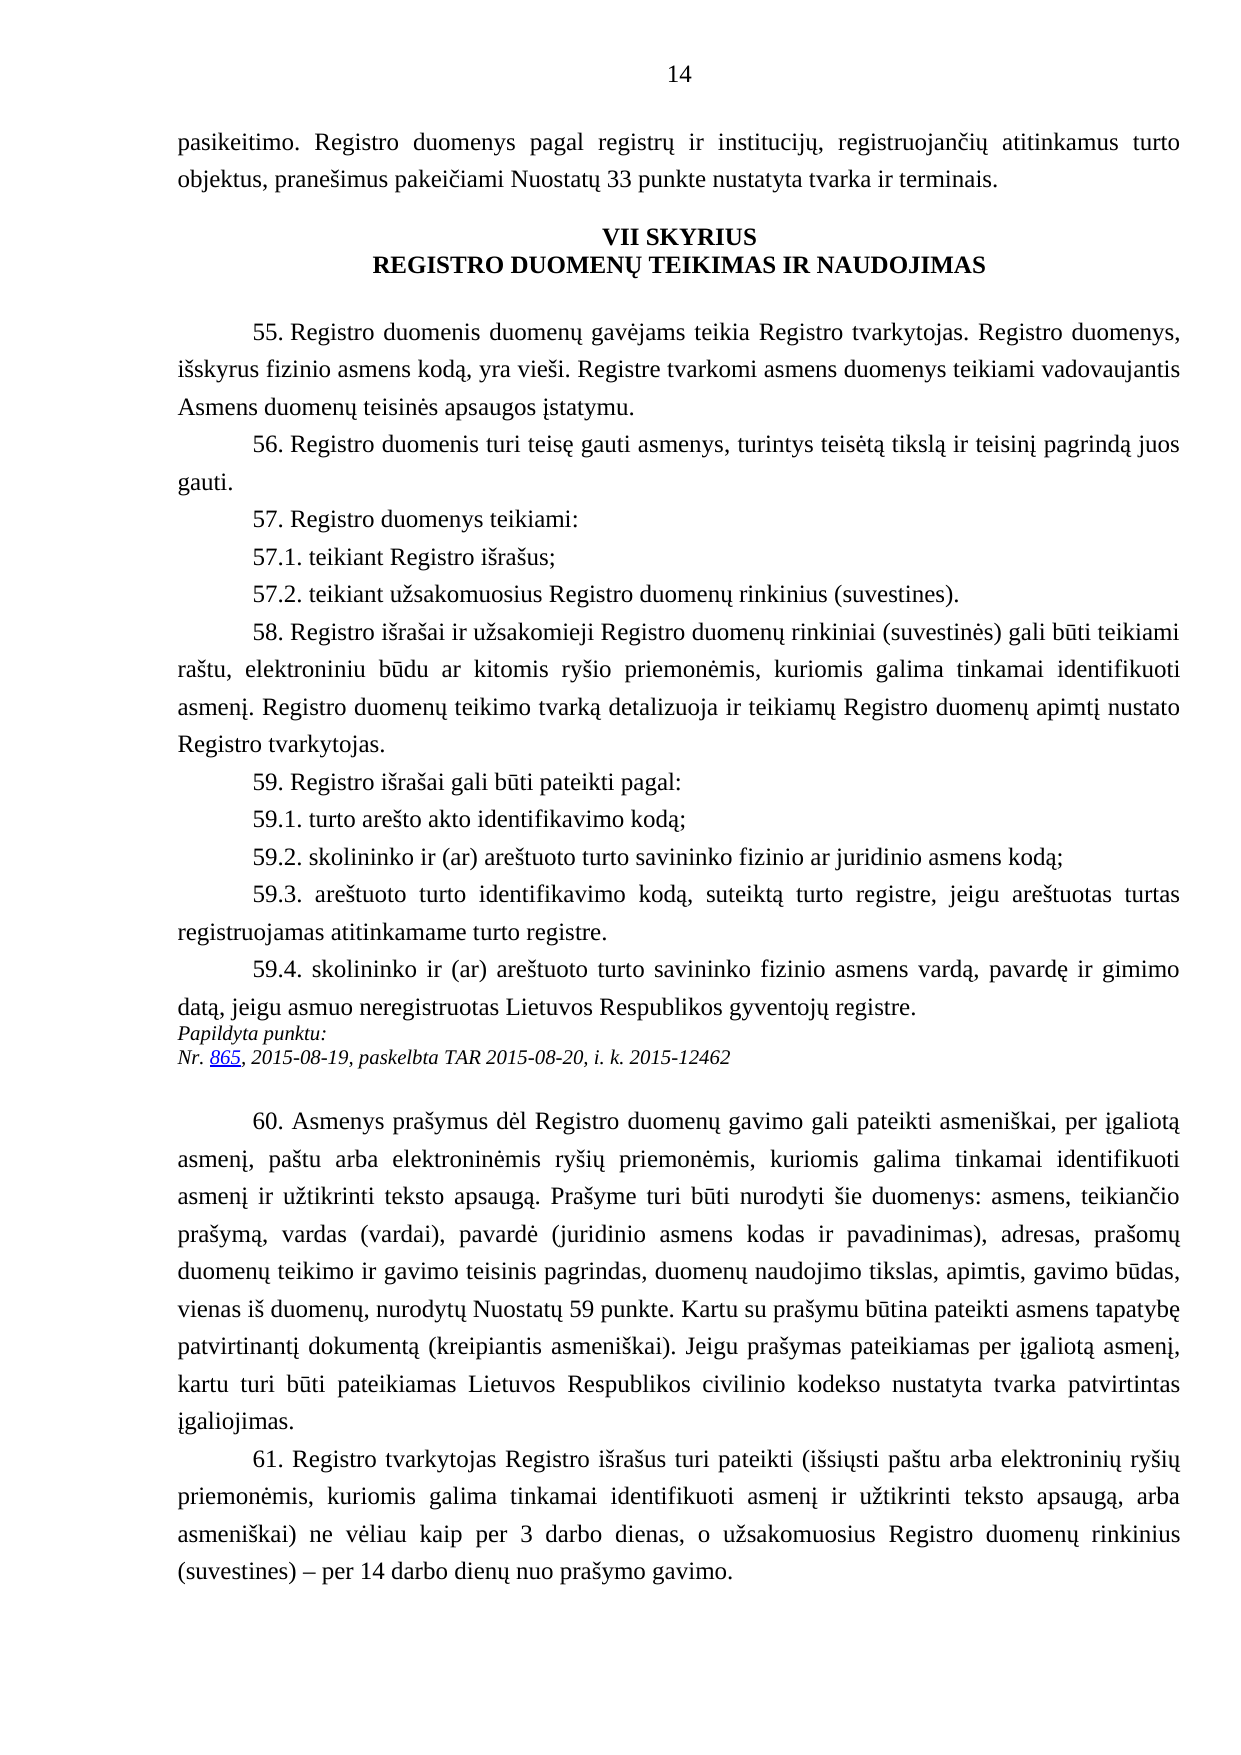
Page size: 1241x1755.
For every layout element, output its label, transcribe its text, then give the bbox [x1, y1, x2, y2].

text 59.2. skolininko ir (ar) areštuoto turto savininko fizinio ar juridinio asmens kodą; [177, 833, 1181, 871]
text 61. Registro tvarkytojas Registro išrašus turi pateikti (išsiųsti paštu arba elektroninių ryšių priemonėmis, kuriomis galima tinkamai identifikuoti asmenį ir užtikrinti teksto apsaugą, arba asmeniškai) ne vėliau kaip per 3 darbo dienas, o užsakomuosius Registro duomenų rinkinius (suvestines) – per 14 darbo dienų nuo prašymo gavimo. [177, 1435, 1181, 1585]
text 58. Registro išrašai ir užsakomieji Registro duomenų rinkiniai (suvestinės) gali būti teikiami raštu, elektroniniu būdu ar kitomis ryšio priemonėmis, kuriomis galima tinkamai identifikuoti asmenį. Registro duomenų teikimo tvarką detalizuoja ir teikiamų Registro duomenų apimtį nustato Registro tvarkytojas. [177, 608, 1181, 758]
text 57.2. teikiant užsakomuosius Registro duomenų rinkinius (suvestines). [177, 571, 1181, 608]
text 56. Registro duomenis turi teisę gauti asmenys, turintys teisėtą tikslą ir teisinį pagrindą juos gauti. [177, 421, 1181, 496]
text 60. Asmenys prašymus dėl Registro duomenų gavimo gali pateikti asmeniškai, per įgaliotą asmenį, paštu arba elektroninėmis ryšių priemonėmis, kuriomis galima tinkamai identifikuoti asmenį ir užtikrinti teksto apsaugą. Prašyme turi būti nurodyti šie duomenys: asmens, teikiančio prašymą, vardas (vardai), pavardė (juridinio asmens kodas ir pavadinimas), adresas, prašomų duomenų teikimo ir gavimo teisinis pagrindas, duomenų naudojimo tikslas, apimtis, gavimo būdas, vienas iš duomenų, nurodytų Nuostatų 59 punkte. Kartu su prašymu būtina pateikti asmens tapatybę patvirtinantį dokumentą (kreipiantis asmeniškai). Jeigu prašymas pateikiamas per įgaliotą asmenį, kartu turi būti pateikiamas Lietuvos Respublikos civilinio kodekso nustatyta tvarka patvirtintas įgaliojimas. [177, 1097, 1181, 1435]
text VII SKYRIUS [177, 222, 1181, 251]
text 59.1. turto arešto akto identifikavimo kodą; [177, 796, 1181, 833]
text REGISTRO DUOMENŲ TEIKIMAS IR NAUDOJIMAS [177, 251, 1181, 279]
text 59.4. skolininko ir (ar) areštuoto turto savininko fizinio asmens vardą, pavardę ir gimimo datą, jeigu asmuo neregistruotas Lietuvos Respublikos gyventojų registre. [177, 946, 1181, 1021]
text 57. Registro duomenys teikiami: [177, 496, 1181, 533]
text Nr. 865, 2015-08-19, paskelbta TAR 2015-08-20, i. k. 2015-12462 [177, 1045, 1181, 1069]
text Papildyta punktu: [177, 1021, 1181, 1045]
text 59.3. areštuoto turto identifikavimo kodą, suteiktą turto registre, jeigu areštuotas turtas registruojamas atitinkamame turto registre. [177, 871, 1181, 946]
text 55. Registro duomenis duomenų gavėjams teikia Registro tvarkytojas. Registro duomenys, išskyrus fizinio asmens kodą, yra vieši. Registre tvarkomi asmens duomenys teikiami vadovaujantis Asmens duomenų teisinės apsaugos įstatymu. [177, 308, 1181, 421]
text 57.1. teikiant Registro išrašus; [177, 533, 1181, 571]
text pasikeitimo. Registro duomenys pagal registrų ir institucijų, registruojančių atitinkamus turto objektus, pranešimus pakeičiami Nuostatų 33 punkte nustatyta tvarka ir terminais. [177, 118, 1181, 193]
text 59. Registro išrašai gali būti pateikti pagal: [177, 758, 1181, 796]
